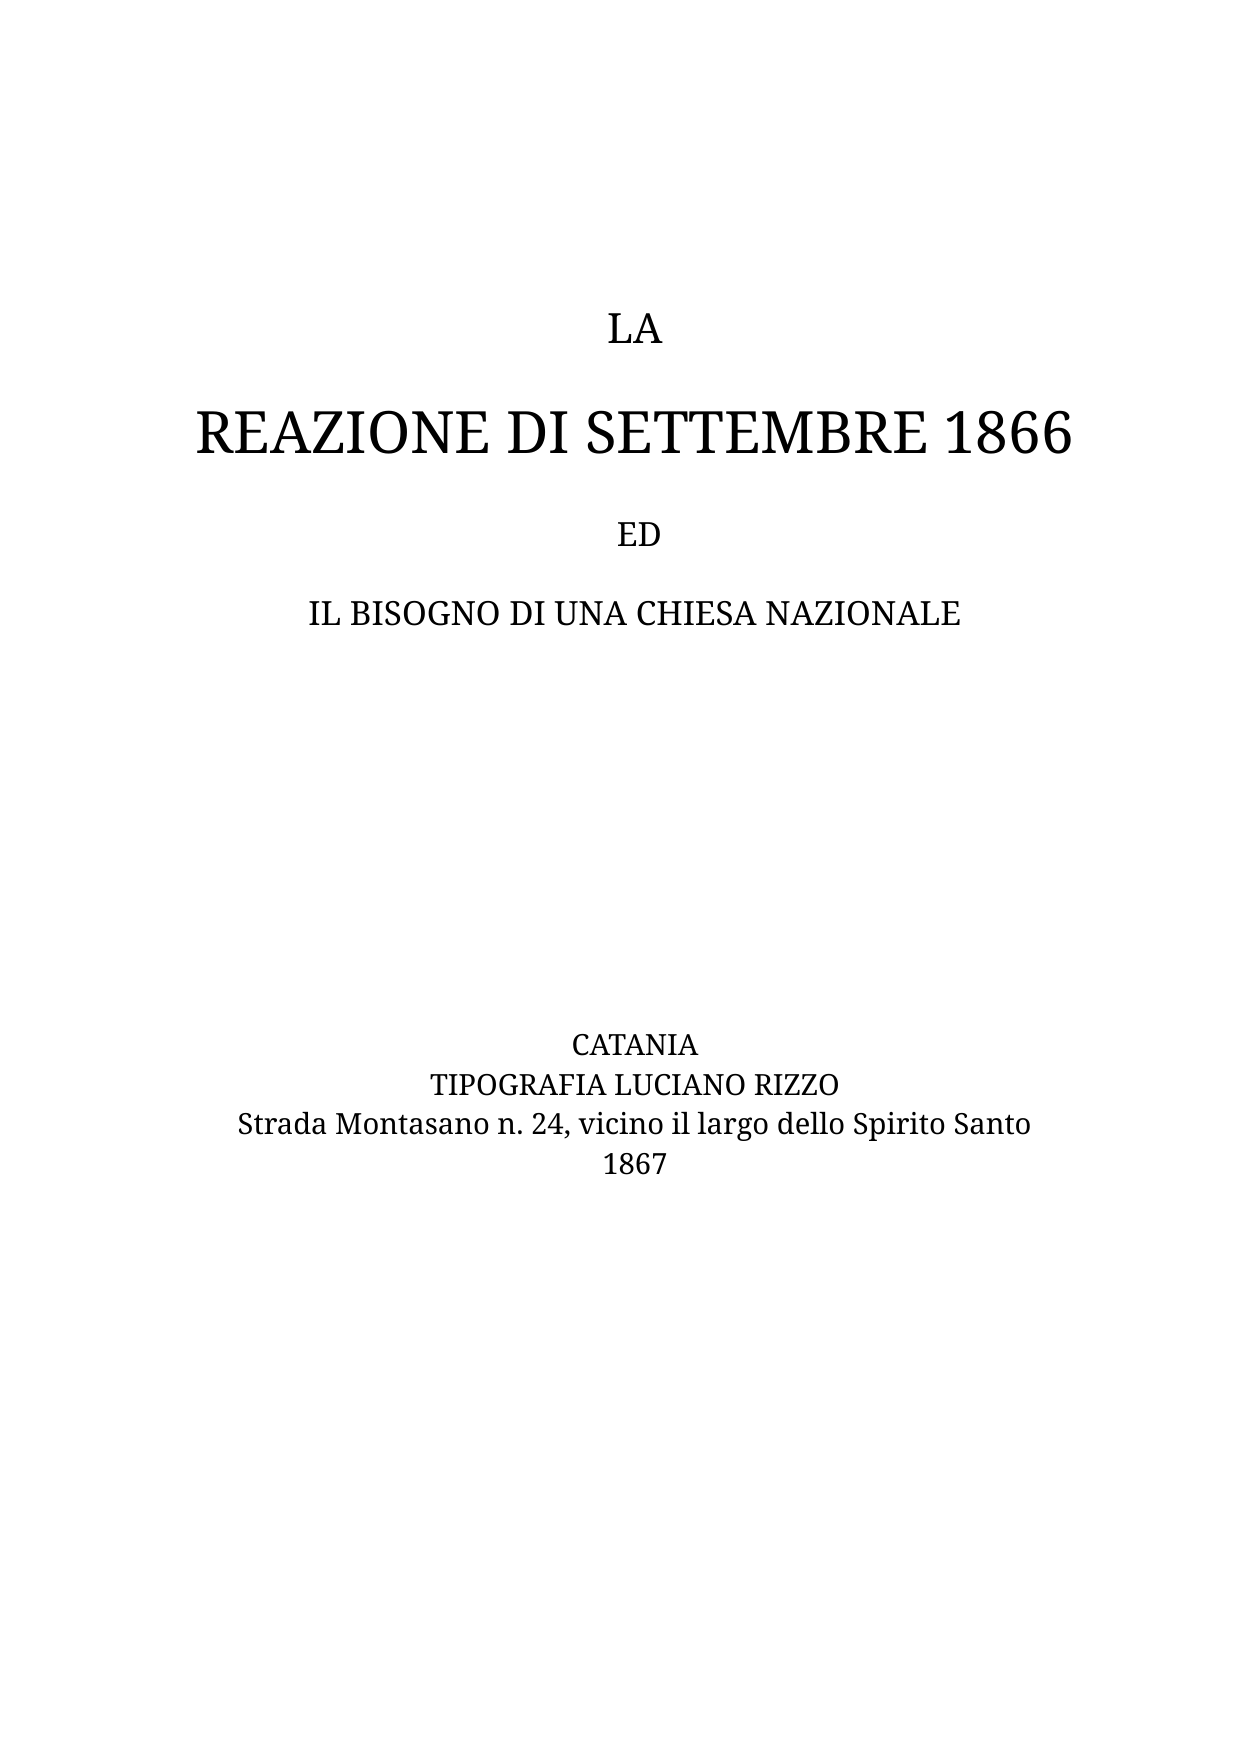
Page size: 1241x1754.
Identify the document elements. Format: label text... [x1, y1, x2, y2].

text ED [148, 510, 1093, 556]
text CATANIA [148, 1024, 1093, 1064]
text Strada Montasano n. 24, vicino il largo dello Spirito Santo [148, 1103, 1093, 1143]
text REAZIONE DI SETTEMBRE 1866 [148, 392, 1093, 471]
text IL BISOGNO DI UNA CHIESA NAZIONALE [148, 590, 1093, 636]
text TIPOGRAFIA LUCIANO RIZZO [148, 1064, 1093, 1103]
text LA [148, 299, 1093, 356]
text 1867 [148, 1143, 1093, 1183]
